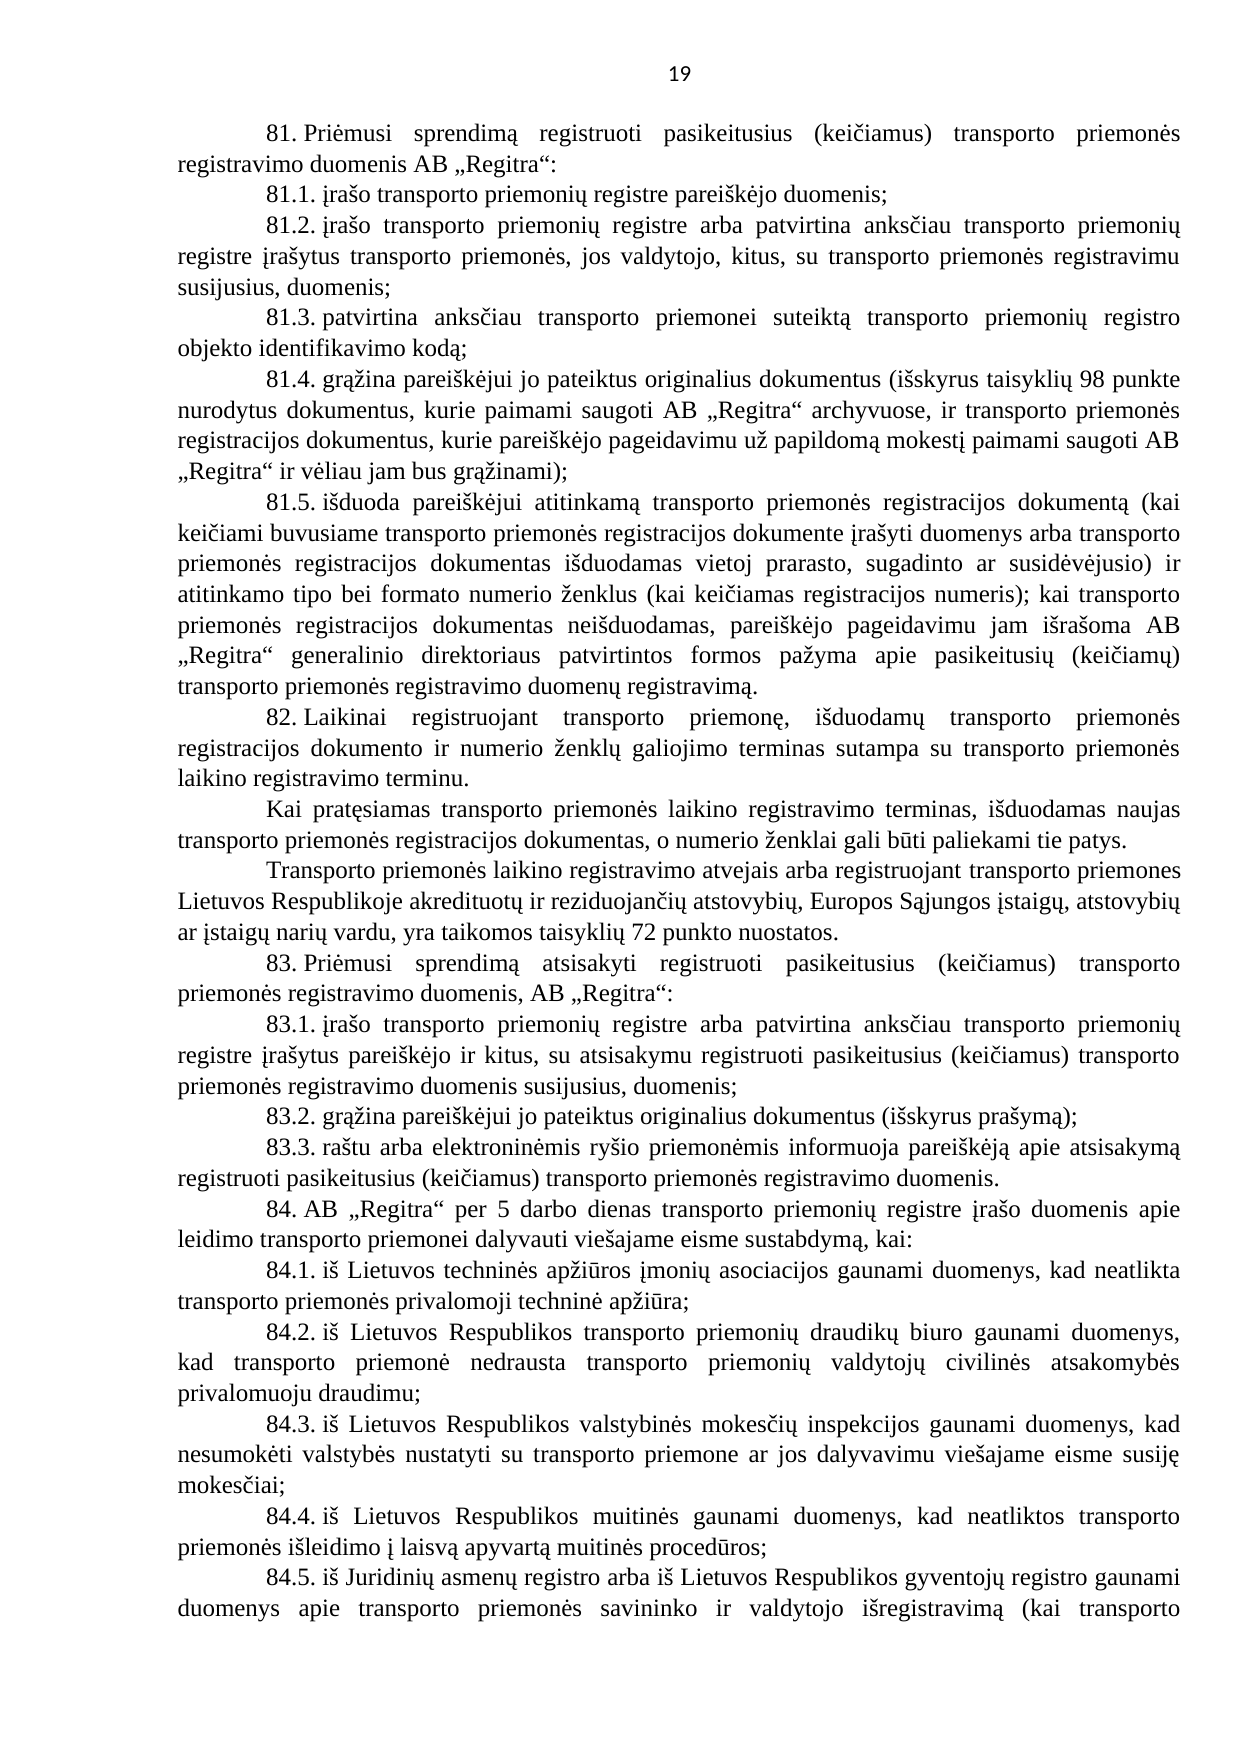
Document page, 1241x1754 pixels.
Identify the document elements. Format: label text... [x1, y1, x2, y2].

text 84.1. iš Lietuvos techninės apžiūros įmonių asociacijos gaunami duomenys, kad neatlikta transporto priemonės privalomoji techninė apžiūra; [177, 1255, 1181, 1314]
text Transporto priemonės laikino registravimo atvejais arba registruojant transporto priemones Lietuvos Respublikoje akredituotų ir reziduojančių atstovybių, Europos Sąjungos įstaigų, atstovybių ar įstaigų narių vardu, yra taikomos taisyklių 72 punkto nuostatos. [177, 856, 1181, 946]
text 81.1. įrašo transporto priemonių registre pareiškėjo duomenis; [177, 179, 1181, 208]
text 81.2. įrašo transporto priemonių registre arba patvirtina anksčiau transporto priemonių registre įrašytus transporto priemonės, jos valdytojo, kitus, su transporto priemonės registravimu susijusius, duomenis; [177, 210, 1181, 301]
text 81.3. patvirtina anksčiau transporto priemonei suteiktą transporto priemonių registro objekto identifikavimo kodą; [177, 302, 1181, 362]
text 84.5. iš Juridinių asmenų registro arba iš Lietuvos Respublikos gyventojų registro gaunami duomenys apie transporto priemonės savininko ir valdytojo išregistravimą (kai transporto [177, 1562, 1181, 1622]
text 84. AB „Regitra“ per 5 darbo dienas transporto priemonių registre įrašo duomenis apie leidimo transporto priemonei dalyvauti viešajame eisme sustabdymą, kai: [177, 1194, 1181, 1253]
text 81.5. išduoda pareiškėjui atitinkamą transporto priemonės registracijos dokumentą (kai keičiami buvusiame transporto priemonės registracijos dokumente įrašyti duomenys arba transporto priemonės registracijos dokumentas išduodamas vietoj prarasto, sugadinto ar susidėvėjusio) ir atitinkamo tipo bei formato numerio ženklus (kai keičiamas registracijos numeris); kai transporto priemonės registracijos dokumentas neišduodamas, pareiškėjo pageidavimu jam išrašoma AB „Regitra“ generalinio direktoriaus patvirtintos formos pažyma apie pasikeitusių (keičiamų) transporto priemonės registravimo duomenų registravimą. [177, 487, 1181, 700]
text 84.3. iš Lietuvos Respublikos valstybinės mokesčių inspekcijos gaunami duomenys, kad nesumokėti valstybės nustatyti su transporto priemone ar jos dalyvavimu viešajame eisme susiję mokesčiai; [177, 1409, 1181, 1499]
text 82. Laikinai registruojant transporto priemonę, išduodamų transporto priemonės registracijos dokumento ir numerio ženklų galiojimo terminas sutampa su transporto priemonės laikino registravimo terminu. [177, 702, 1181, 792]
text 83.3. raštu arba elektroninėmis ryšio priemonėmis informuoja pareiškėją apie atsisakymą registruoti pasikeitusius (keičiamus) transporto priemonės registravimo duomenis. [177, 1132, 1181, 1192]
text 81.4. grąžina pareiškėjui jo pateiktus originalius dokumentus (išskyrus taisyklių 98 punkte nurodytus dokumentus, kurie paimami saugoti AB „Regitra“ archyvuose, ir transporto priemonės registracijos dokumentus, kurie pareiškėjo pageidavimu už papildomą mokestį paimami saugoti AB „Regitra“ ir vėliau jam bus grąžinami); [177, 364, 1181, 485]
text 84.4. iš Lietuvos Respublikos muitinės gaunami duomenys, kad neatliktos transporto priemonės išleidimo į laisvą apyvartą muitinės procedūros; [177, 1501, 1181, 1560]
text 81. Priėmusi sprendimą registruoti pasikeitusius (keičiamus) transporto priemonės registravimo duomenis AB „Regitra“: [177, 118, 1181, 178]
text 83.2. grąžina pareiškėjui jo pateiktus originalius dokumentus (išskyrus prašymą); [177, 1101, 1181, 1130]
text 84.2. iš Lietuvos Respublikos transporto priemonių draudikų biuro gaunami duomenys, kad transporto priemonė nedrausta transporto priemonių valdytojų civilinės atsakomybės privalomuoju draudimu; [177, 1317, 1181, 1407]
text Kai pratęsiamas transporto priemonės laikino registravimo terminas, išduodamas naujas transporto priemonės registracijos dokumentas, o numerio ženklai gali būti paliekami tie patys. [177, 794, 1181, 854]
text 83. Priėmusi sprendimą atsisakyti registruoti pasikeitusius (keičiamus) transporto priemonės registravimo duomenis, AB „Regitra“: [177, 948, 1181, 1007]
text 83.1. įrašo transporto priemonių registre arba patvirtina anksčiau transporto priemonių registre įrašytus pareiškėjo ir kitus, su atsisakymu registruoti pasikeitusius (keičiamus) transporto priemonės registravimo duomenis susijusius, duomenis; [177, 1009, 1181, 1099]
